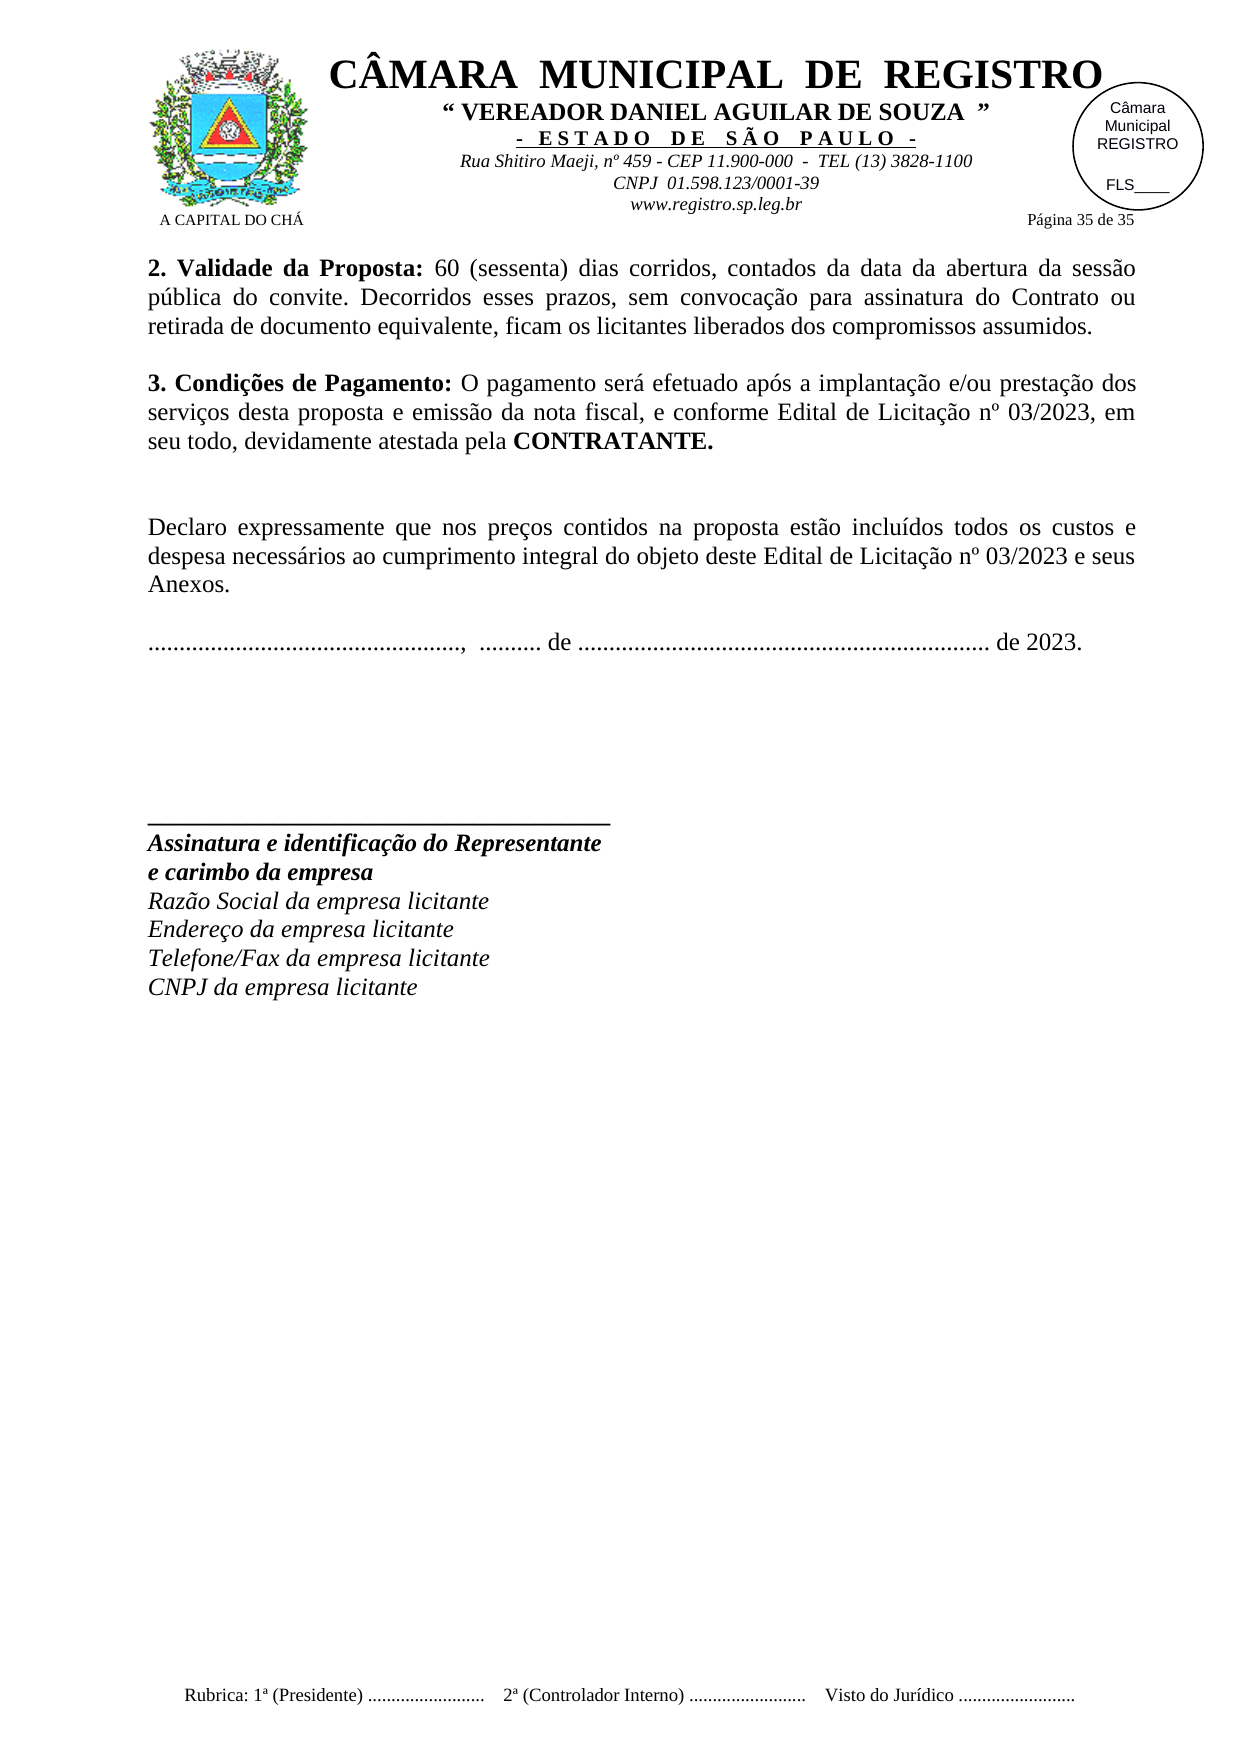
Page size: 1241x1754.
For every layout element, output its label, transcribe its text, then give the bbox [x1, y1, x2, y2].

text 2. Validade da Proposta: 60 (sessenta) dias corridos, contados da data da abertura da sessão pública do convite. Decorridos esses prazos, sem convocação para assinatura do Contrato ou retirada de documento equivalente, ficam os licitantes liberados dos compromissos assumidos. [148, 253, 1137, 339]
text Endereço da empresa licitante [148, 914, 1137, 943]
text _____________________________________ [148, 799, 1137, 828]
text CNPJ da empresa licitante [148, 972, 1137, 1001]
text e carimbo da empresa [148, 857, 1137, 886]
text Razão Social da empresa licitante [148, 886, 1137, 914]
text Declaro expressamente que nos preços contidos na proposta estão incluídos todos os custos e despesa necessários ao cumprimento integral do objeto deste Edital de Licitação nº 03/2023 e seus Anexos. [148, 512, 1137, 598]
text Telefone/Fax da empresa licitante [148, 943, 1137, 972]
text Assinatura e identificação do Representante [148, 828, 1137, 857]
text 3. Condições de Pagamento: O pagamento será efetuado após a implantação e/ou prestação dos serviços desta proposta e emissão da nota fiscal, e conforme Edital de Licitação nº 03/2023, em seu todo, devidamente atestada pela CONTRATANTE. [148, 368, 1137, 454]
text .................................................., .......... de .................................................................. de 2023. [148, 627, 1137, 656]
